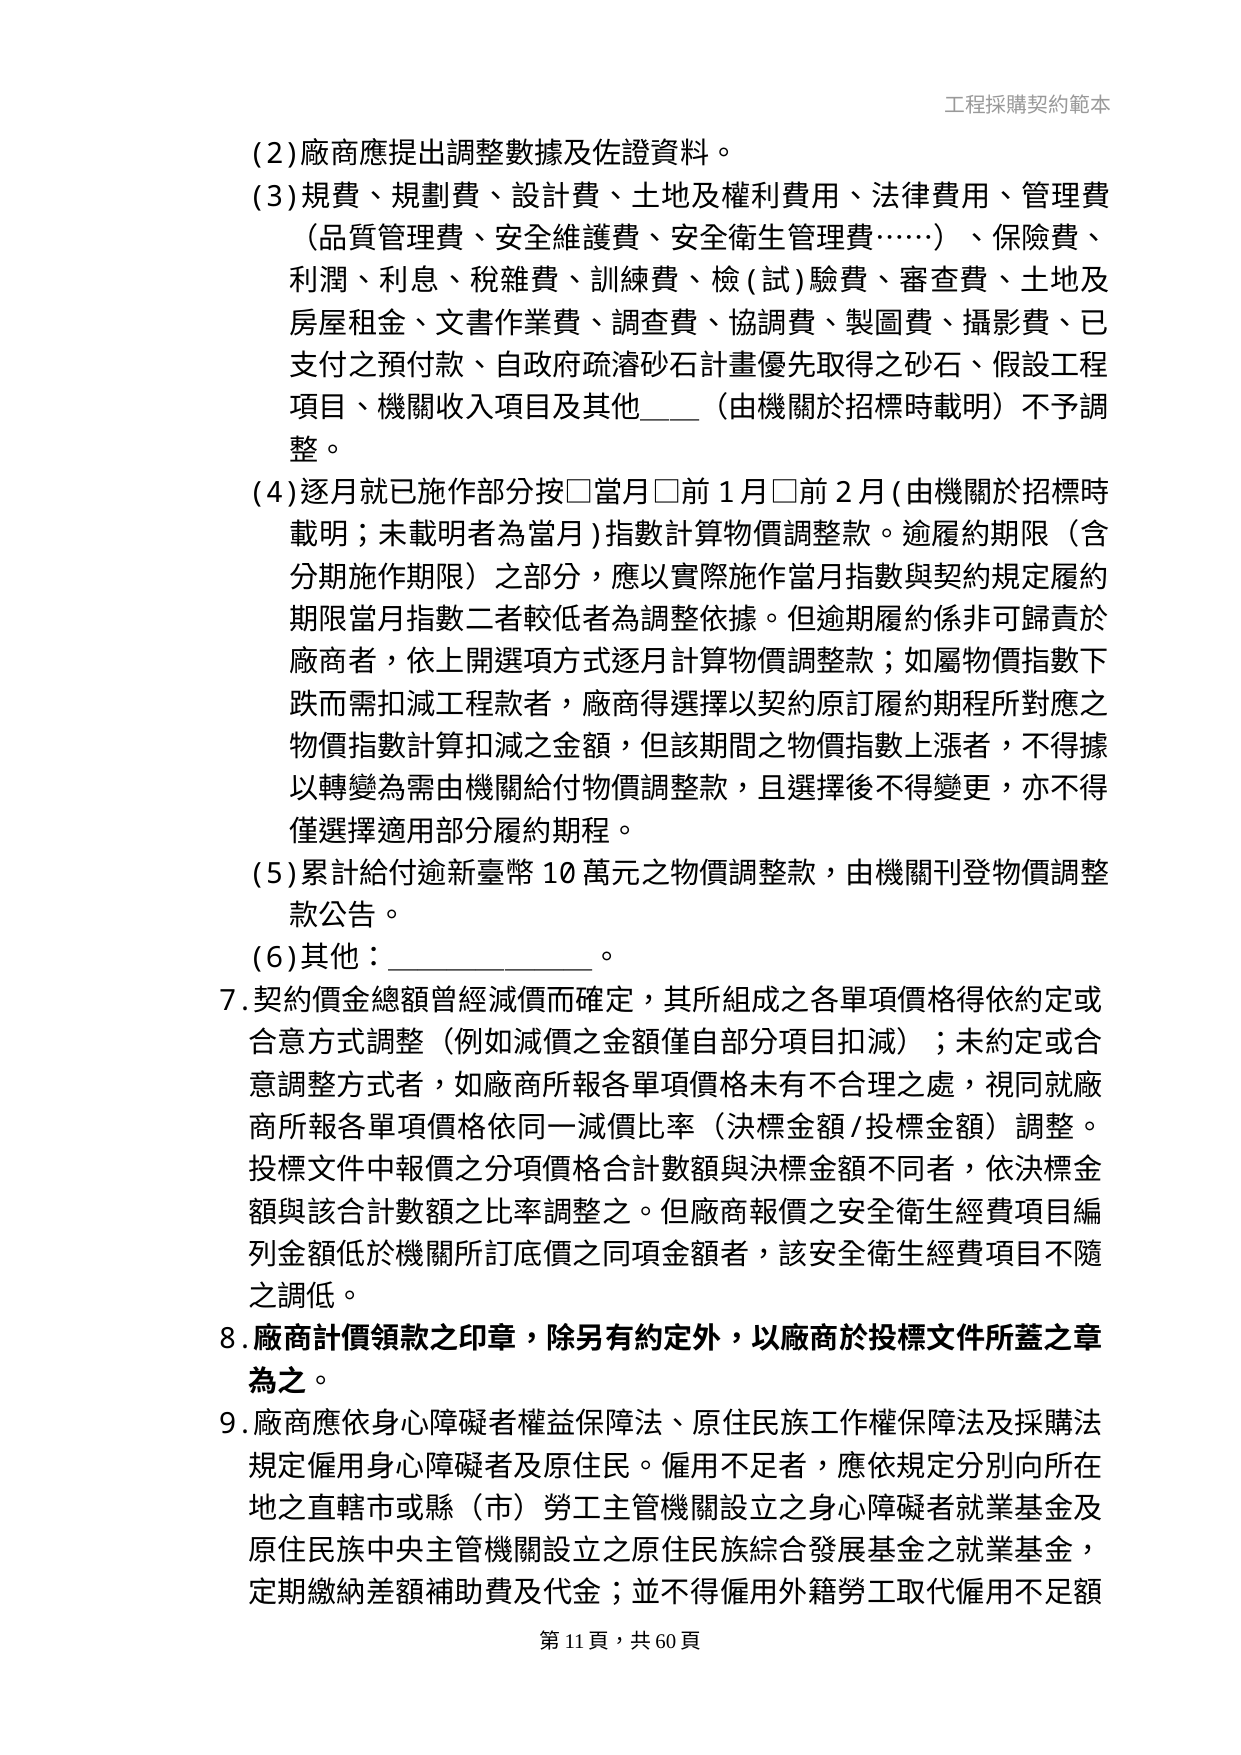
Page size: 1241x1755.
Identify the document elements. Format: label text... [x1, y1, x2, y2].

text (3)規費、規劃費、設計費、土地及權利費用、法律費用、管理費（品質管理費、安全維護費、安全衛生管理費……）、保險費、利潤、利息、稅雜費、訓練費、檢(試)驗費、審查費、土地及房屋租金、文書作業費、調查費、協調費、製圖費、攝影費、已支付之預付款、自政府疏濬砂石計畫優先取得之砂石、假設工程項目、機關收入項目及其他＿＿（由機關於招標時載明）不予調整。 [248, 172, 1110, 468]
text (4)逐月就已施作部分按□當月□前1月□前2月(由機關於招標時載明；未載明者為當月)指數計算物價調整款。逾履約期限（含分期施作期限）之部分，應以實際施作當月指數與契約規定履約期限當月指數二者較低者為調整依據。但逾期履約係非可歸責於廠商者，依上開選項方式逐月計算物價調整款；如屬物價指數下跌而需扣減工程款者，廠商得選擇以契約原訂履約期程所對應之物價指數計算扣減之金額，但該期間之物價指數上漲者，不得據以轉變為需由機關給付物價調整款，且選擇後不得變更，亦不得僅選擇適用部分履約期程。 [248, 468, 1110, 849]
text 9.廠商應依身心障礙者權益保障法、原住民族工作權保障法及採購法規定僱用身心障礙者及原住民。僱用不足者，應依規定分別向所在地之直轄市或縣（市）勞工主管機關設立之身心障礙者就業基金及原住民族中央主管機關設立之原住民族綜合發展基金之就業基金，定期繳納差額補助費及代金；並不得僱用外籍勞工取代僱用不足額 [218, 1400, 1104, 1611]
text (5)累計給付逾新臺幣10萬元之物價調整款，由機關刊登物價調整款公告。 [248, 849, 1110, 934]
text 8.廠商計價領款之印章，除另有約定外，以廠商於投標文件所蓋之章為之。 [218, 1315, 1104, 1400]
text 7.契約價金總額曾經減價而確定，其所組成之各單項價格得依約定或合意方式調整（例如減價之金額僅自部分項目扣減）；未約定或合意調整方式者，如廠商所報各單項價格未有不合理之處，視同就廠商所報各單項價格依同一減價比率（決標金額/投標金額）調整。投標文件中報價之分項價格合計數額與決標金額不同者，依決標金額與該合計數額之比率調整之。但廠商報價之安全衛生經費項目編列金額低於機關所訂底價之同項金額者，該安全衛生經費項目不隨之調低。 [218, 976, 1104, 1315]
text (2)廠商應提出調整數據及佐證資料。 [248, 130, 1110, 172]
text (6)其他：＿＿＿＿＿＿＿。 [248, 934, 1110, 976]
